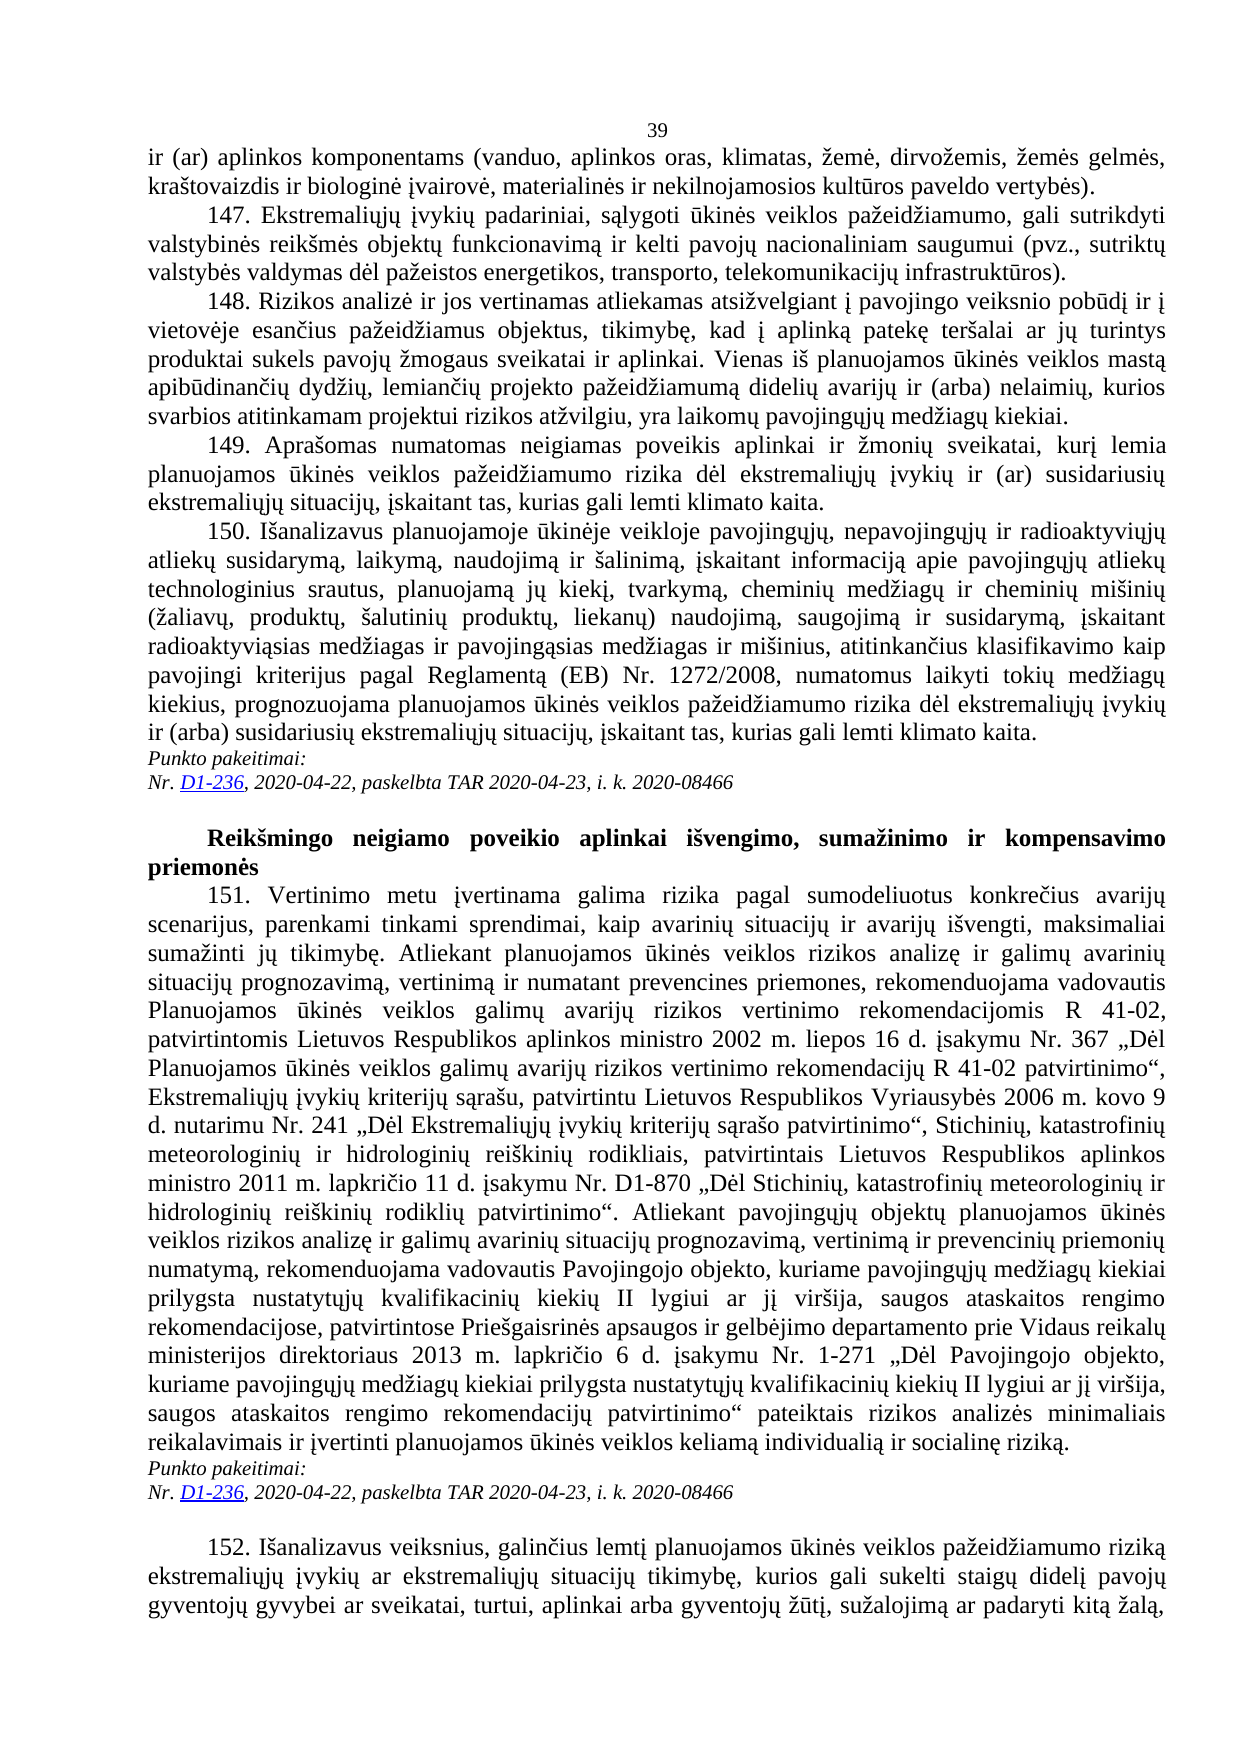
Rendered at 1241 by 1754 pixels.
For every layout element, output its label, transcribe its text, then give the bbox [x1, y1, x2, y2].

text 149. Aprašomas numatomas neigiamas poveikis aplinkai ir žmonių sveikatai, kurį lemia planuojamos ūkinės veiklos pažeidžiamumo rizika dėl ekstremaliųjų įvykių ir (ar) susidariusių ekstremaliųjų situacijų, įskaitant tas, kurias gali lemti klimato kaita. [148, 430, 1167, 516]
text 151. Vertinimo metu įvertinama galima rizika pagal sumodeliuotus konkrečius avarijų scenarijus, parenkami tinkami sprendimai, kaip avarinių situacijų ir avarijų išvengti, maksimaliai sumažinti jų tikimybę. Atliekant planuojamos ūkinės veiklos rizikos analizę ir galimų avarinių situacijų prognozavimą, vertinimą ir numatant prevencines priemones, rekomenduojama vadovautis Planuojamos ūkinės veiklos galimų avarijų rizikos vertinimo rekomendacijomis R 41-02, patvirtintomis Lietuvos Respublikos aplinkos ministro 2002 m. liepos 16 d. įsakymu Nr. 367 „Dėl Planuojamos ūkinės veiklos galimų avarijų rizikos vertinimo rekomendacijų R 41-02 patvirtinimo“, Ekstremaliųjų įvykių kriterijų sąrašu, patvirtintu Lietuvos Respublikos Vyriausybės 2006 m. kovo 9 d. nutarimu Nr. 241 „Dėl Ekstremaliųjų įvykių kriterijų sąrašo patvirtinimo“, Stichinių, katastrofinių meteorologinių ir hidrologinių reiškinių rodikliais, patvirtintais Lietuvos Respublikos aplinkos ministro 2011 m. lapkričio 11 d. įsakymu Nr. D1-870 „Dėl Stichinių, katastrofinių meteorologinių ir hidrologinių reiškinių rodiklių patvirtinimo“. Atliekant pavojingųjų objektų planuojamos ūkinės veiklos rizikos analizę ir galimų avarinių situacijų prognozavimą, vertinimą ir prevencinių priemonių numatymą, rekomenduojama vadovautis Pavojingojo objekto, kuriame pavojingųjų medžiagų kiekiai prilygsta nustatytųjų kvalifikacinių kiekių II lygiui ar jį viršija, saugos ataskaitos rengimo rekomendacijose, patvirtintose Priešgaisrinės apsaugos ir gelbėjimo departamento prie Vidaus reikalų ministerijos direktoriaus 2013 m. lapkričio 6 d. įsakymu Nr. 1-271 „Dėl Pavojingojo objekto, kuriame pavojingųjų medžiagų kiekiai prilygsta nustatytųjų kvalifikacinių kiekių II lygiui ar jį viršija, saugos ataskaitos rengimo rekomendacijų patvirtinimo“ pateiktais rizikos analizės minimaliais reikalavimais ir įvertinti planuojamos ūkinės veiklos keliamą individualią ir socialinę riziką. [148, 881, 1167, 1456]
text Punkto pakeitimai: [148, 746, 1167, 770]
text Nr. D1-236, 2020-04-22, paskelbta TAR 2020-04-23, i. k. 2020-08466 [148, 1479, 1167, 1504]
text Punkto pakeitimai: [148, 1456, 1167, 1479]
text 150. Išanalizavus planuojamoje ūkinėje veikloje pavojingųjų, nepavojingųjų ir radioaktyviųjų atliekų susidarymą, laikymą, naudojimą ir šalinimą, įskaitant informaciją apie pavojingųjų atliekų technologinius srautus, planuojamą jų kiekį, tvarkymą, cheminių medžiagų ir cheminių mišinių (žaliavų, produktų, šalutinių produktų, liekanų) naudojimą, saugojimą ir susidarymą, įskaitant radioaktyviąsias medžiagas ir pavojingąsias medžiagas ir mišinius, atitinkančius klasifikavimo kaip pavojingi kriterijus pagal Reglamentą (EB) Nr. 1272/2008, numatomus laikyti tokių medžiagų kiekius, prognozuojama planuojamos ūkinės veiklos pažeidžiamumo rizika dėl ekstremaliųjų įvykių ir (arba) susidariusių ekstremaliųjų situacijų, įskaitant tas, kurias gali lemti klimato kaita. [148, 516, 1167, 746]
text 148. Rizikos analizė ir jos vertinamas atliekamas atsižvelgiant į pavojingo veiksnio pobūdį ir į vietovėje esančius pažeidžiamus objektus, tikimybę, kad į aplinką patekę teršalai ar jų turintys produktai sukels pavojų žmogaus sveikatai ir aplinkai. Vienas iš planuojamos ūkinės veiklos mastą apibūdinančių dydžių, lemiančių projekto pažeidžiamumą didelių avarijų ir (arba) nelaimių, kurios svarbios atitinkamam projektui rizikos atžvilgiu, yra laikomų pavojingųjų medžiagų kiekiai. [148, 286, 1167, 430]
text 147. Ekstremaliųjų įvykių padariniai, sąlygoti ūkinės veiklos pažeidžiamumo, gali sutrikdyti valstybinės reikšmės objektų funkcionavimą ir kelti pavojų nacionaliniam saugumui (pvz., sutriktų valstybės valdymas dėl pažeistos energetikos, transporto, telekomunikacijų infrastruktūros). [148, 200, 1167, 286]
text 152. Išanalizavus veiksnius, galinčius lemtį planuojamos ūkinės veiklos pažeidžiamumo riziką ekstremaliųjų įvykių ar ekstremaliųjų situacijų tikimybę, kurios gali sukelti staigų didelį pavojų gyventojų gyvybei ar sveikatai, turtui, aplinkai arba gyventojų žūtį, sužalojimą ar padaryti kitą žalą, [148, 1532, 1167, 1619]
text Reikšmingo neigiamo poveikio aplinkai išvengimo, sumažinimo ir kompensavimo priemonės [148, 823, 1167, 881]
text Nr. D1-236, 2020-04-22, paskelbta TAR 2020-04-23, i. k. 2020-08466 [148, 770, 1167, 794]
text ir (ar) aplinkos komponentams (vanduo, aplinkos oras, klimatas, žemė, dirvožemis, žemės gelmės, kraštovaizdis ir biologinė įvairovė, materialinės ir nekilnojamosios kultūros paveldo vertybės). [148, 142, 1167, 200]
